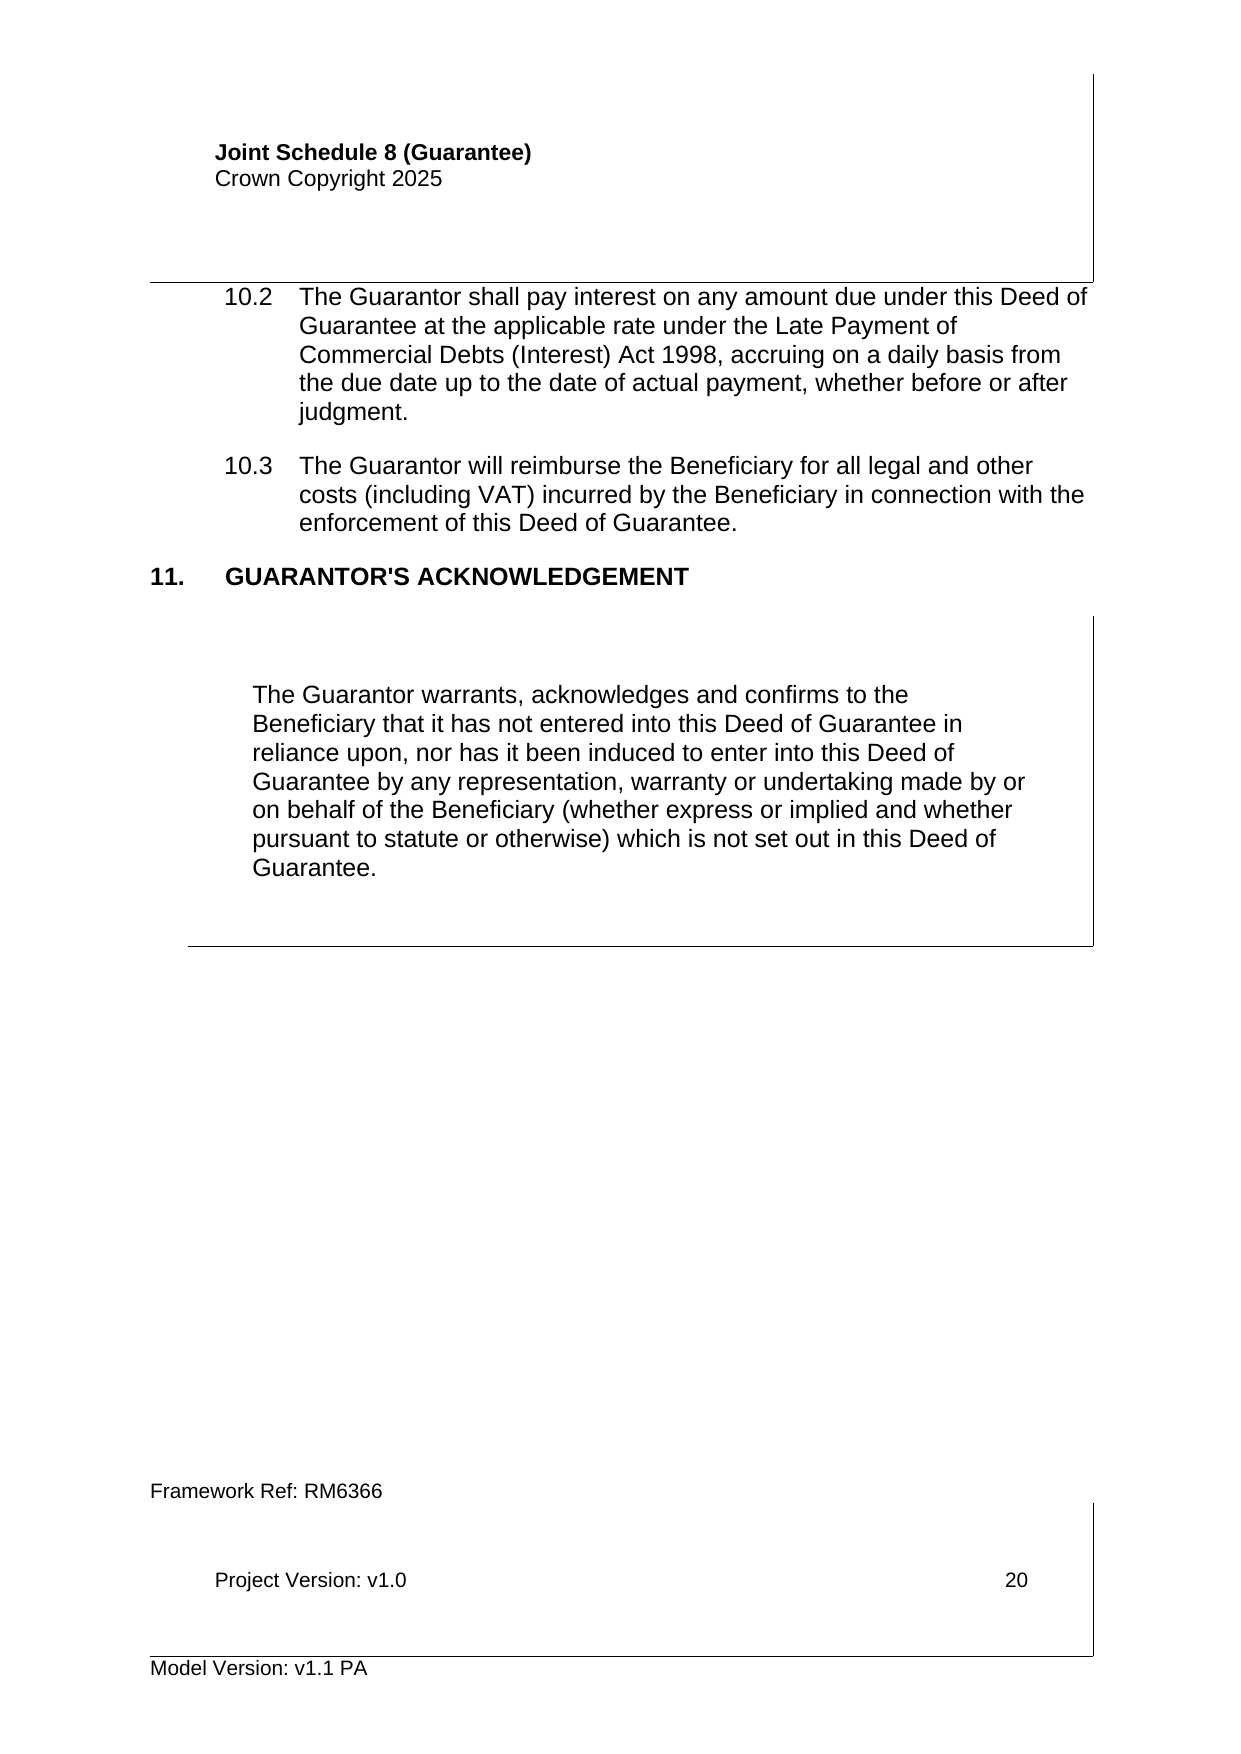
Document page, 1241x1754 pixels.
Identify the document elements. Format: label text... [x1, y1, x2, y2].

subtitle The Guarantor shall pay interest on any amount due under this Deed of Guarantee at the applicable rate under the Late Payment of Commercial Debts (Interest) Act 1998, accruing on a daily basis from the due date up to the date of actual payment, whether before or after judgment. [224, 282, 1093, 426]
subtitle The Guarantor will reimburse the Beneficiary for all legal and other costs (including VAT) incurred by the Beneficiary in connection with the enforcement of this Deed of Guarantee. [224, 451, 1093, 537]
subtitle GUARANTOR'S ACKNOWLEDGEMENT [150, 562, 1093, 591]
text The Guarantor warrants, acknowledges and confirms to the Beneficiary that it has not entered into this Deed of Guarantee in reliance upon, nor has it been induced to enter into this Deed of Guarantee by any representation, warranty or undertaking made by or on behalf of the Beneficiary (whether express or implied and whether pursuant to statute or otherwise) which is not set out in this Deed of Guarantee. [187, 616, 1093, 946]
